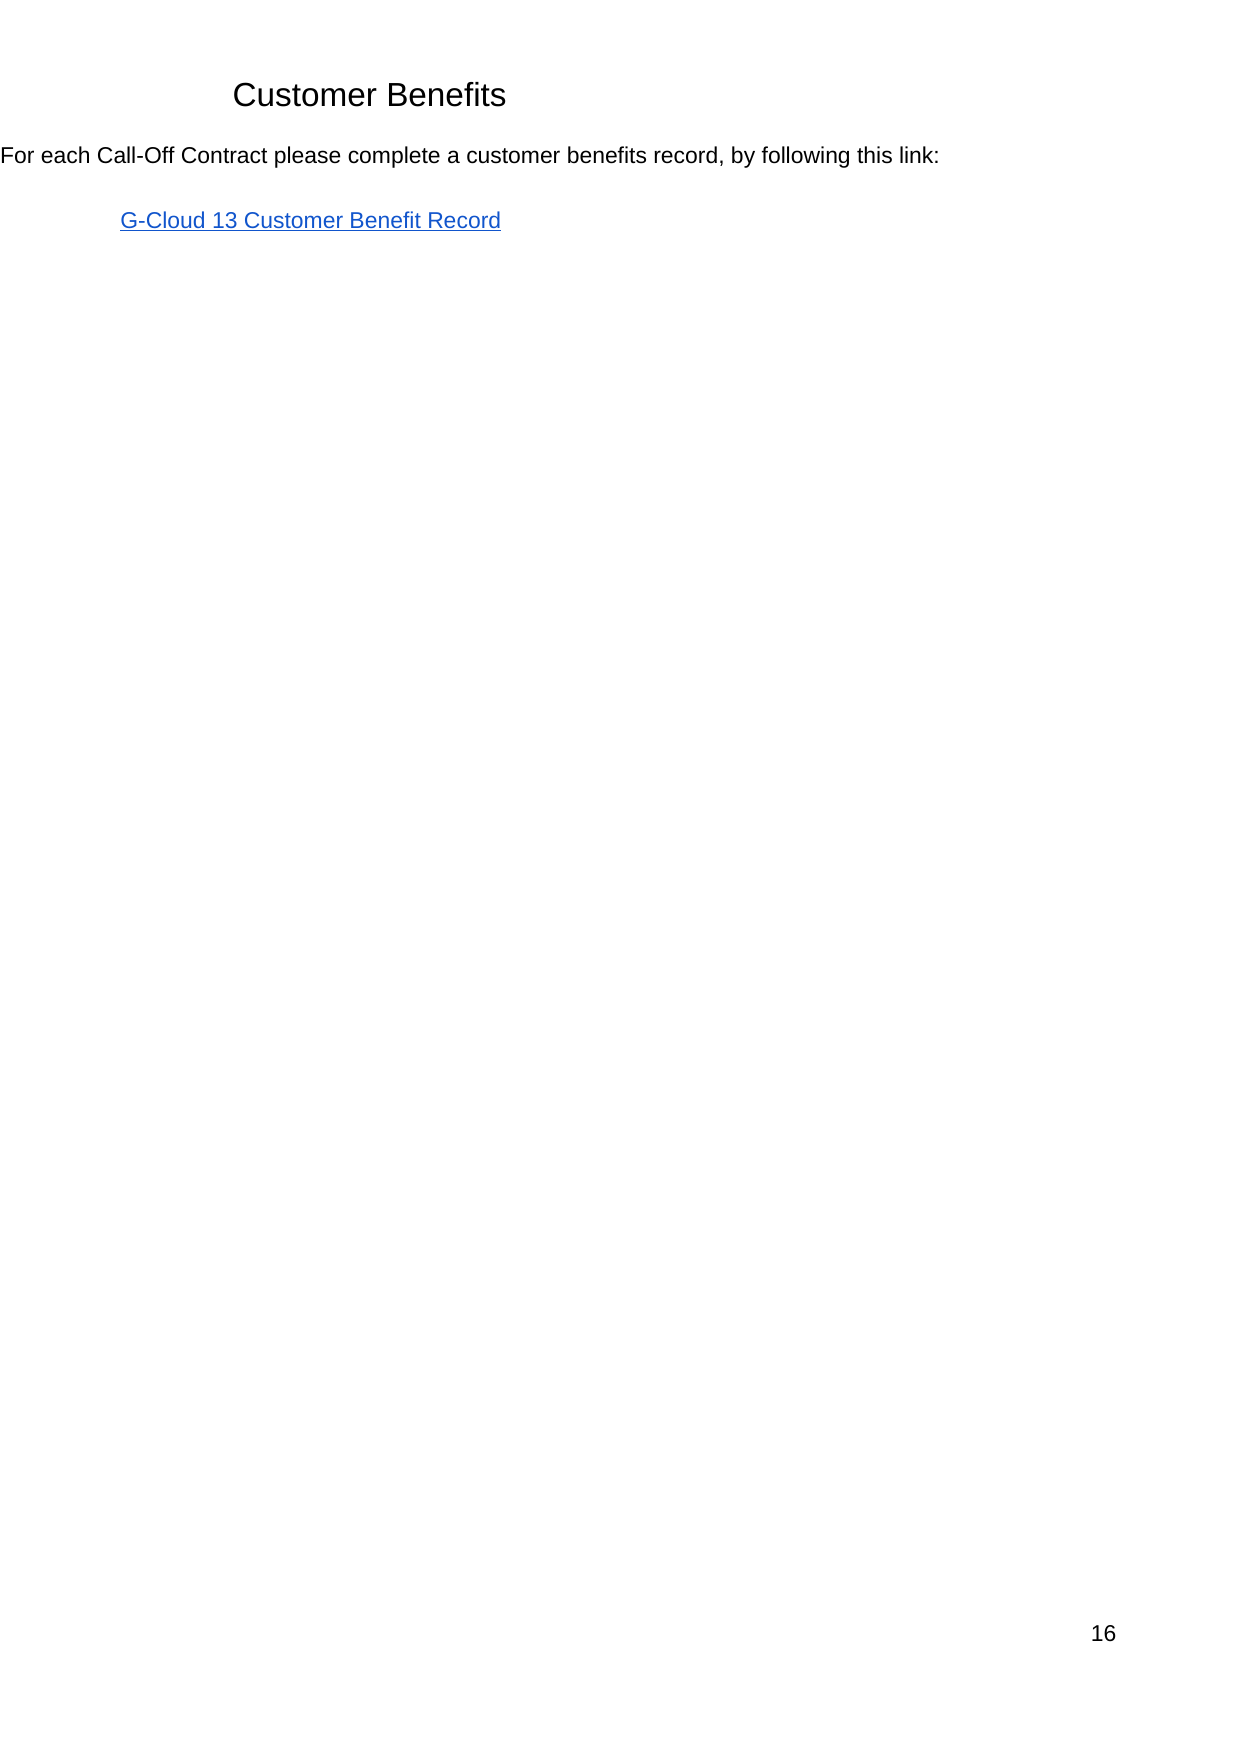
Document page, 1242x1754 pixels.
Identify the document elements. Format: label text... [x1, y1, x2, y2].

text G-Cloud 13 Customer Benefit Record [0, 206, 1122, 234]
text For each Call-Off Contract please complete a customer benefits record, by following this link: [0, 142, 1121, 169]
subtitle Customer Benefits [116, 75, 1122, 113]
